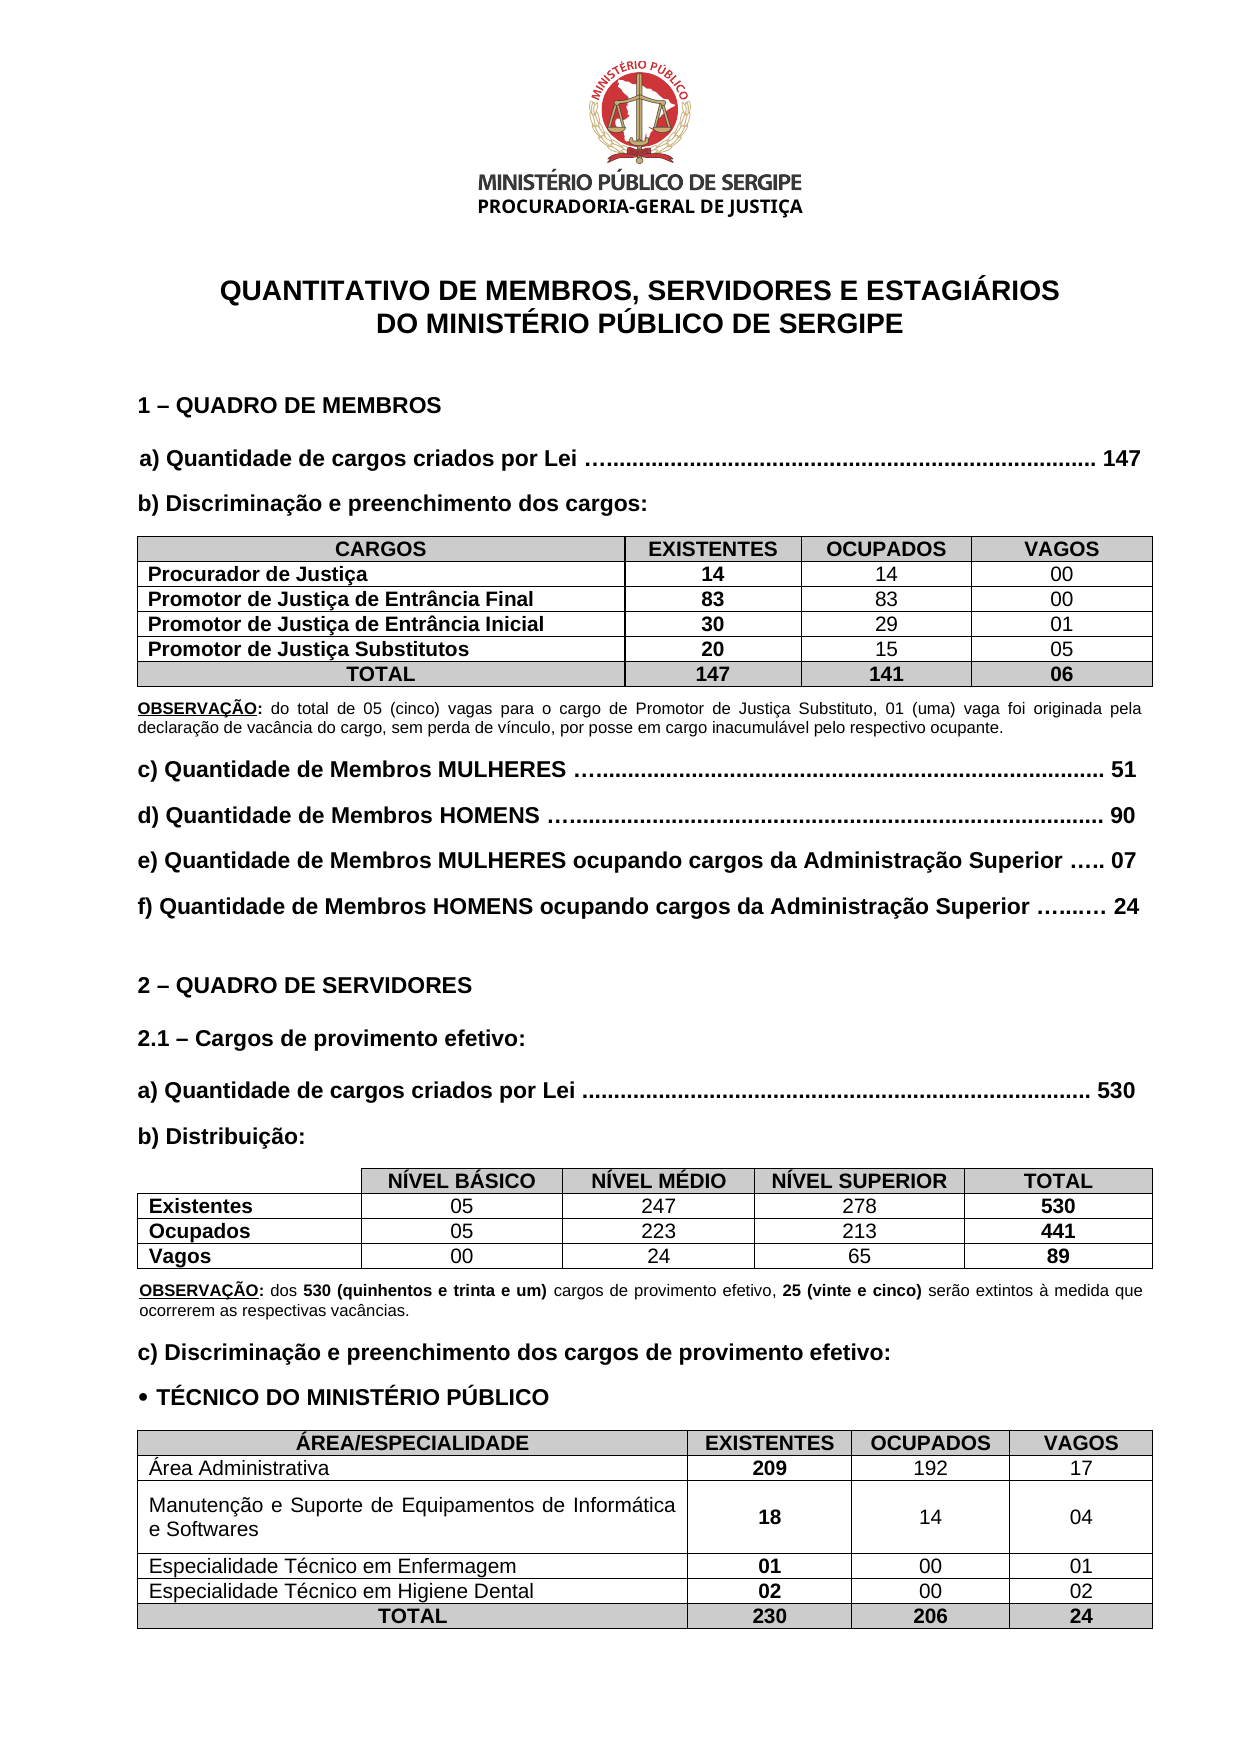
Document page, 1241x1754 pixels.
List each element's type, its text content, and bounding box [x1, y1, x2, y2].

table_cell 441 [965, 1219, 1152, 1243]
text d) Quantidade de Membros HOMENS ….................................................................................... 90 [137, 802, 1142, 828]
text 1 – QUADRO DE MEMBROS [137, 392, 1142, 418]
table_header OCUPADOS [802, 537, 971, 561]
table_cell Ocupados [138, 1219, 361, 1243]
table_cell 00 [362, 1244, 562, 1268]
table_cell Manutenção e Suporte de Equipamentos de Informática e Softwares [138, 1481, 687, 1553]
table_cell 04 [1010, 1481, 1152, 1553]
table_cell 209 [688, 1456, 851, 1480]
table_cell TOTAL [138, 1604, 687, 1628]
table_cell Área Administrativa [138, 1456, 687, 1480]
text DO MINISTÉRIO PÚBLICO DE SERGIPE [137, 307, 1142, 339]
text OBSERVAÇÃO: dos 530 (quinhentos e trinta e um) cargos de provimento efetivo, 25 (vinte e cinco) serão extintos à medida que ocorrerem as respectivas vacâncias. [137, 1281, 1142, 1319]
table_header CARGOS [138, 537, 624, 561]
table_cell 00 [852, 1579, 1009, 1603]
table_cell 06 [972, 662, 1152, 686]
table_cell 20 [626, 637, 801, 661]
table_cell 15 [802, 637, 971, 661]
text 2 – QUADRO DE SERVIDORES [137, 972, 1142, 998]
table_header EXISTENTES [626, 537, 801, 561]
text QUANTITATIVO DE MEMBROS, SERVIDORES E ESTAGIÁRIOS [137, 274, 1142, 307]
text a) Quantidade de cargos criados por Lei ................................................................................ 530 [137, 1077, 1142, 1103]
table_cell 00 [852, 1554, 1009, 1578]
table_cell 278 [755, 1194, 964, 1218]
table_cell 24 [1010, 1604, 1152, 1628]
table_cell 05 [972, 637, 1152, 661]
table_cell 141 [802, 662, 971, 686]
table_cell 29 [802, 612, 971, 636]
text b) Distribuição: [137, 1123, 1142, 1149]
table_cell Promotor de Justiça de Entrância Inicial [138, 612, 624, 636]
table_header NÍVEL MÉDIO [563, 1169, 754, 1193]
table_cell 05 [362, 1194, 562, 1218]
text f) Quantidade de Membros HOMENS ocupando cargos da Administração Superior …....… 24 [137, 893, 1142, 919]
table_cell Vagos [138, 1244, 361, 1268]
table_cell 18 [688, 1481, 851, 1553]
table_cell Especialidade Técnico em Enfermagem [138, 1554, 687, 1578]
picture [478, 61, 802, 194]
table_cell Promotor de Justiça Substitutos [138, 637, 624, 661]
table_cell Existentes [138, 1194, 361, 1218]
table_header OCUPADOS [852, 1431, 1009, 1455]
table_header TOTAL [965, 1169, 1152, 1193]
table_cell 00 [972, 587, 1152, 611]
table_cell 192 [852, 1456, 1009, 1480]
table_cell 01 [972, 612, 1152, 636]
table_cell 147 [626, 662, 801, 686]
table_cell 83 [802, 587, 971, 611]
text a) Quantidade de cargos criados por Lei …............................................................................. 147 [137, 444, 1142, 471]
table_cell 230 [688, 1604, 851, 1628]
table_cell 14 [852, 1481, 1009, 1553]
table_cell 24 [563, 1244, 754, 1268]
table_cell TOTAL [138, 662, 624, 686]
table_cell 17 [1010, 1456, 1152, 1480]
table_cell 02 [1010, 1579, 1152, 1603]
table_cell 206 [852, 1604, 1009, 1628]
table_cell 00 [972, 562, 1152, 586]
text c) Quantidade de Membros MULHERES …................................................................................ 51 [137, 756, 1142, 782]
table_cell 83 [626, 587, 801, 611]
table_cell Promotor de Justiça de Entrância Final [138, 587, 624, 611]
table_cell 247 [563, 1194, 754, 1218]
table_cell 05 [362, 1219, 562, 1243]
table_cell 530 [965, 1194, 1152, 1218]
table_header ÁREA/ESPECIALIDADE [138, 1431, 687, 1455]
table_header NÍVEL SUPERIOR [755, 1169, 964, 1193]
table_header VAGOS [972, 537, 1152, 561]
text c) Discriminação e preenchimento dos cargos de provimento efetivo: [137, 1339, 1142, 1365]
table_cell 01 [1010, 1554, 1152, 1578]
table_cell Especialidade Técnico em Higiene Dental [138, 1579, 687, 1603]
table_cell 30 [626, 612, 801, 636]
table_cell Procurador de Justiça [138, 562, 624, 586]
text 2.1 – Cargos de provimento efetivo: [137, 1024, 1142, 1051]
table_cell 14 [802, 562, 971, 586]
table_cell 213 [755, 1219, 964, 1243]
list TÉCNICO DO MINISTÉRIO PÚBLICO [139, 1384, 1142, 1411]
table_cell 14 [626, 562, 801, 586]
table_cell 65 [755, 1244, 964, 1268]
table_header NÍVEL BÁSICO [362, 1169, 562, 1193]
table_cell 223 [563, 1219, 754, 1243]
text b) Discriminação e preenchimento dos cargos: [137, 490, 1142, 516]
text e) Quantidade de Membros MULHERES ocupando cargos da Administração Superior ….. 07 [137, 847, 1142, 873]
table_header [138, 1169, 361, 1193]
table_cell 01 [688, 1554, 851, 1578]
table_header EXISTENTES [688, 1431, 851, 1455]
text OBSERVAÇÃO: do total de 05 (cinco) vagas para o cargo de Promotor de Justiça Substituto, 01 (uma) vaga foi originada pela declaração de vacância do cargo, sem perda de vínculo, por posse em cargo inacumulável pelo respectivo ocupante. [137, 699, 1142, 737]
table_header VAGOS [1010, 1431, 1152, 1455]
table_cell 89 [965, 1244, 1152, 1268]
table_cell 02 [688, 1579, 851, 1603]
